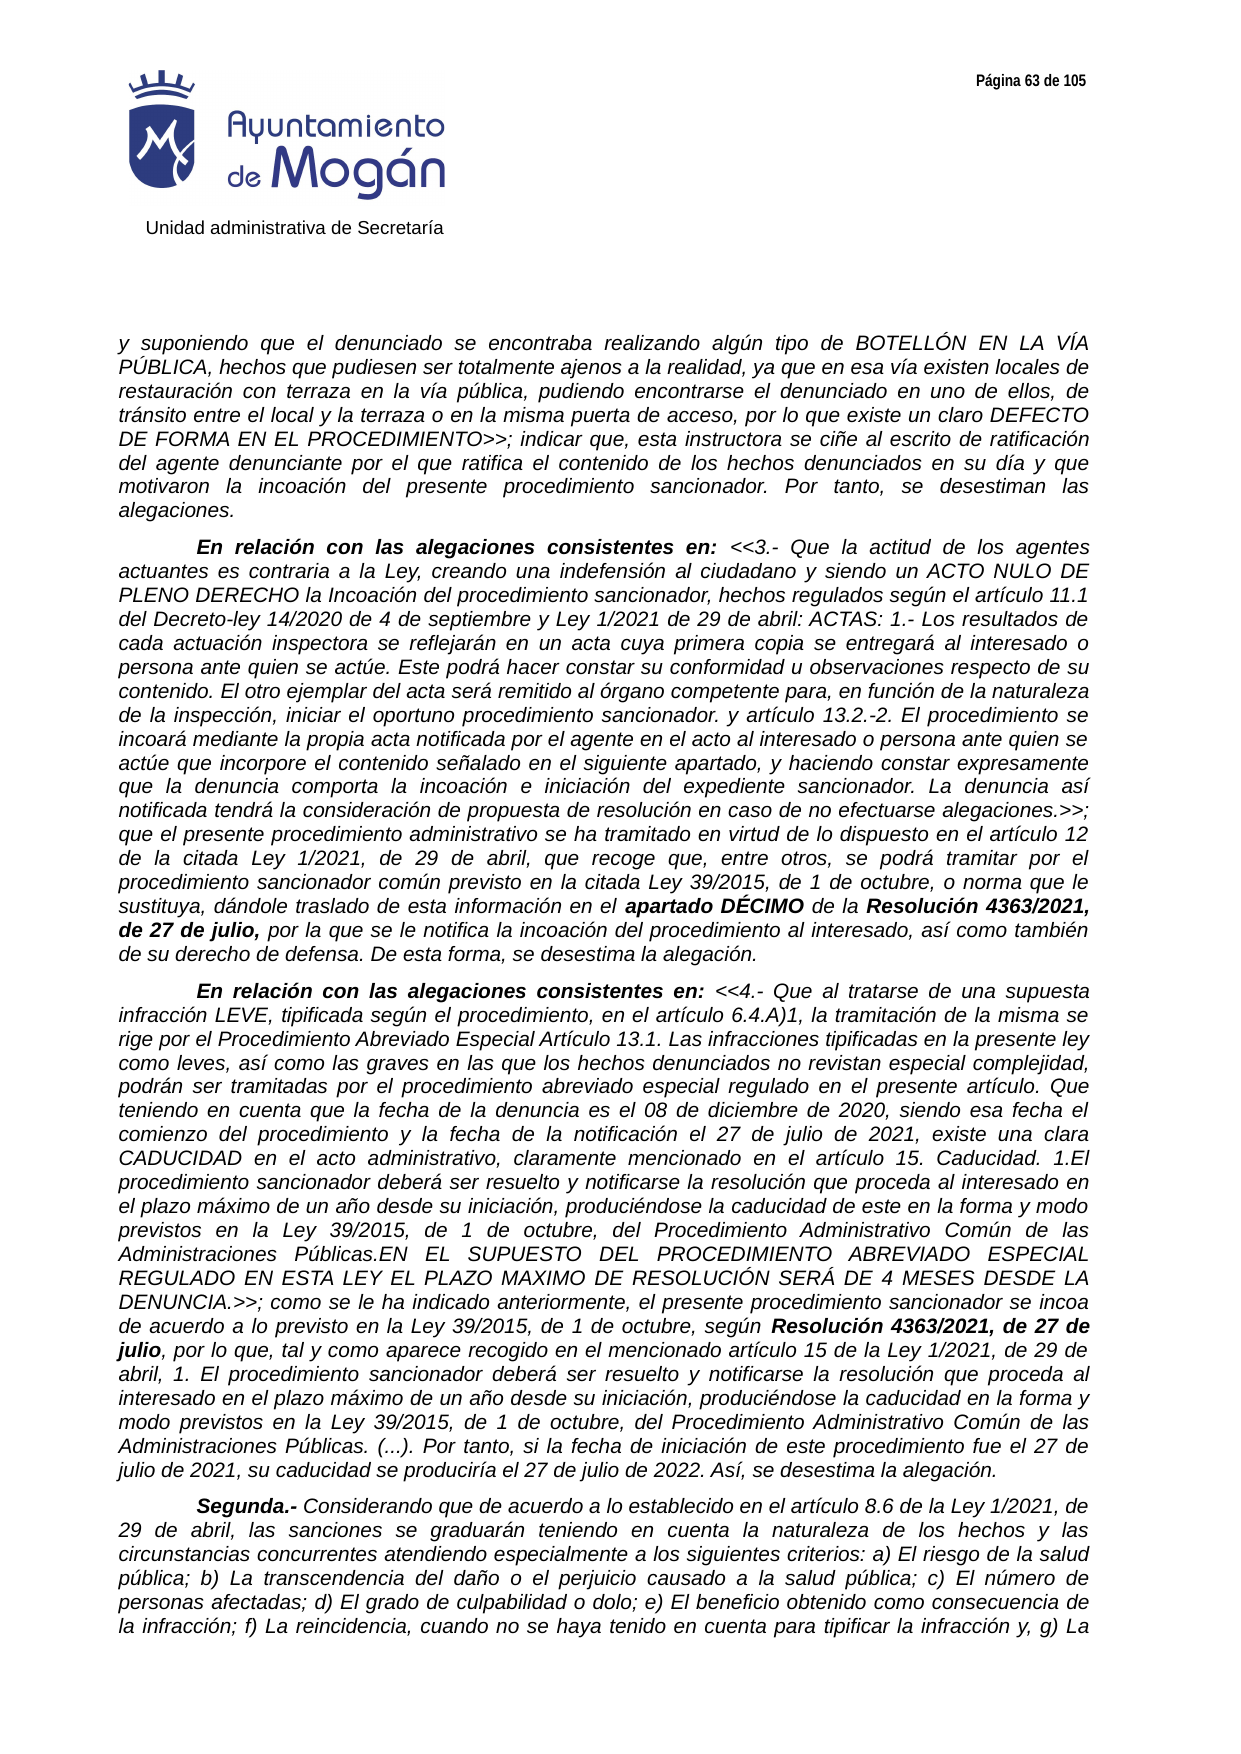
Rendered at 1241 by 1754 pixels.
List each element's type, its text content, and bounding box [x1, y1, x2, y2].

text En relación con las alegaciones consistentes en: <<4.- Que al tratarse de una supuesta infracción LEVE, tipificada según el procedimiento, en el artículo 6.4.A)1, la tramitación de la misma se rige por el Procedimiento Abreviado Especial Artículo 13.1. Las infracciones tipificadas en la presente ley como leves, así como las graves en las que los hechos denunciados no revistan especial complejidad, podrán ser tramitadas por el procedimiento abreviado especial regulado en el presente artículo. Que teniendo en cuenta que la fecha de la denuncia es el 08 de diciembre de 2020, siendo esa fecha el comienzo del procedimiento y la fecha de la notificación el 27 de julio de 2021, existe una clara CADUCIDAD en el acto administrativo, claramente mencionado en el artículo 15. Caducidad. 1.El procedimiento sancionador deberá ser resuelto y notificarse la resolución que proceda al interesado en el plazo máximo de un año desde su iniciación, produciéndose la caducidad de este en la forma y modo previstos en la Ley 39/2015, de 1 de octubre, del Procedimiento Administrativo Común de las Administraciones Públicas.EN EL SUPUESTO DEL PROCEDIMIENTO ABREVIADO ESPECIAL REGULADO EN ESTA LEY EL PLAZO MAXIMO DE RESOLUCIÓN SERÁ DE 4 MESES DESDE LA DENUNCIA.>>; como se le ha indicado anteriormente, el presente procedimiento sancionador se incoa de acuerdo a lo previsto en la Ley 39/2015, de 1 de octubre, según Resolución 4363/2021, de 27 de julio, por lo que, tal y como aparece recogido en el mencionado artículo 15 de la Ley 1/2021, de 29 de abril, 1. El procedimiento sancionador deberá ser resuelto y notificarse la resolución que proceda al interesado en el plazo máximo de un año desde su iniciación, produciéndose la caducidad en la forma y modo previstos en la Ley 39/2015, de 1 de octubre, del Procedimiento Administrativo Común de las Administraciones Públicas. (...). Por tanto, si la fecha de iniciación de este procedimiento fue el 27 de julio de 2021, su caducidad se produciría el 27 de julio de 2022. Así, se desestima la alegación. [118, 978, 1092, 1482]
text En relación con las alegaciones consistentes en: <<3.- Que la actitud de los agentes actuantes es contraria a la Ley, creando una indefensión al ciudadano y siendo un ACTO NULO DE PLENO DERECHO la Incoación del procedimiento sancionador, hechos regulados según el artículo 11.1 del Decreto-ley 14/2020 de 4 de septiembre y Ley 1/2021 de 29 de abril: ACTAS: 1.- Los resultados de cada actuación inspectora se reflejarán en un acta cuya primera copia se entregará al interesado o persona ante quien se actúe. Este podrá hacer constar su conformidad u observaciones respecto de su contenido. El otro ejemplar del acta será remitido al órgano competente para, en función de la naturaleza de la inspección, iniciar el oportuno procedimiento sancionador. y artículo 13.2.-2. El procedimiento se incoará mediante la propia acta notificada por el agente en el acto al interesado o persona ante quien se actúe que incorpore el contenido señalado en el siguiente apartado, y haciendo constar expresamente que la denuncia comporta la incoación e iniciación del expediente sancionador. La denuncia así notificada tendrá la consideración de propuesta de resolución en caso de no efectuarse alegaciones.>>; que el presente procedimiento administrativo se ha tramitado en virtud de lo dispuesto en el artículo 12 de la citada Ley 1/2021, de 29 de abril, que recoge que, entre otros, se podrá tramitar por el procedimiento sancionador común previsto en la citada Ley 39/2015, de 1 de octubre, o norma que le sustituya, dándole traslado de esta información en el apartado DÉCIMO de la Resolución 4363/2021, de 27 de julio, por la que se le notifica la incoación del procedimiento al interesado, así como también de su derecho de defensa. De esta forma, se desestima la alegación. [118, 535, 1092, 966]
text y suponiendo que el denunciado se encontraba realizando algún tipo de BOTELLÓN EN LA VÍA PÚBLICA, hechos que pudiesen ser totalmente ajenos a la realidad, ya que en esa vía existen locales de restauración con terraza en la vía pública, pudiendo encontrarse el denunciado en uno de ellos, de tránsito entre el local y la terraza o en la misma puerta de acceso, por lo que existe un claro DEFECTO DE FORMA EN EL PROCEDIMIENTO>>; indicar que, esta instructora se ciñe al escrito de ratificación del agente denunciante por el que ratifica el contenido de los hechos denunciados en su día y que motivaron la incoación del presente procedimiento sancionador. Por tanto, se desestiman las alegaciones. [118, 331, 1092, 522]
picture [128, 70, 445, 206]
text Segunda.- Considerando que de acuerdo a lo establecido en el artículo 8.6 de la Ley 1/2021, de 29 de abril, las sanciones se graduarán teniendo en cuenta la naturaleza de los hechos y las circunstancias concurrentes atendiendo especialmente a los siguientes criterios: a) El riesgo de la salud pública; b) La transcendencia del daño o el perjuicio causado a la salud pública; c) El número de personas afectadas; d) El grado de culpabilidad o dolo; e) El beneficio obtenido como consecuencia de la infracción; f) La reincidencia, cuando no se haya tenido en cuenta para tipificar la infracción y, g) La [118, 1494, 1092, 1638]
